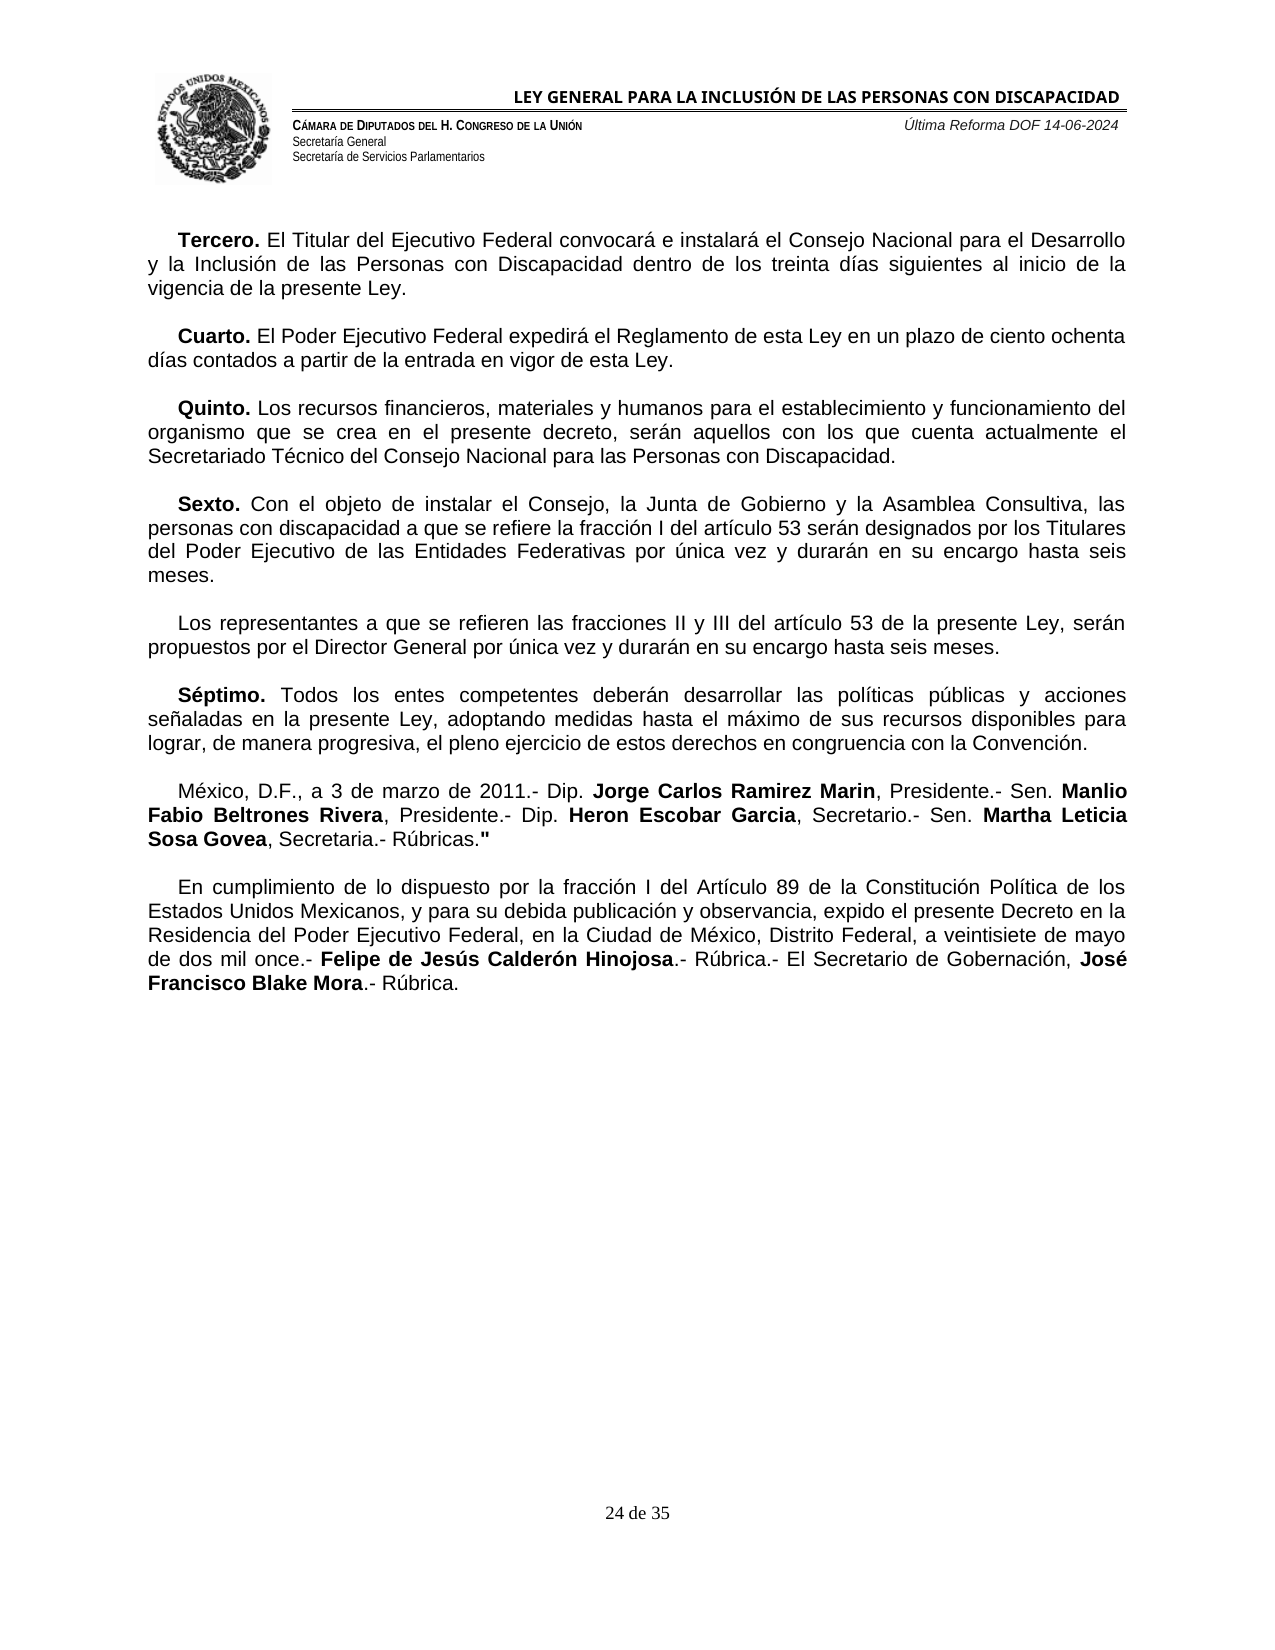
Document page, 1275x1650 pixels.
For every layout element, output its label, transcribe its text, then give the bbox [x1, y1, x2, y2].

text Tercero. El Titular del Ejecutivo Federal convocará e instalará el Consejo Nacional para el Desarrollo y la Inclusión de las Personas con Discapacidad dentro de los treinta días siguientes al inicio de la vigencia de la presente Ley. [148, 228, 1127, 300]
text Los representantes a que se refieren las fracciones II y III del artículo 53 de la presente Ley, serán propuestos por el Director General por única vez y durarán en su encargo hasta seis meses. [148, 611, 1127, 659]
text México, D.F., a 3 de marzo de 2011.- Dip. Jorge Carlos Ramirez Marin, Presidente.- Sen. Manlio Fabio Beltrones Rivera, Presidente.- Dip. Heron Escobar Garcia, Secretario.- Sen. Martha Leticia Sosa Govea, Secretaria.- Rúbricas." [148, 779, 1127, 851]
text Quinto. Los recursos financieros, materiales y humanos para el establecimiento y funcionamiento del organismo que se crea en el presente decreto, serán aquellos con los que cuenta actualmente el Secretariado Técnico del Consejo Nacional para las Personas con Discapacidad. [148, 396, 1127, 467]
text Séptimo. Todos los entes competentes deberán desarrollar las políticas públicas y acciones señaladas en la presente Ley, adoptando medidas hasta el máximo de sus recursos disponibles para lograr, de manera progresiva, el pleno ejercicio de estos derechos en congruencia con la Convención. [148, 683, 1127, 755]
text Sexto. Con el objeto de instalar el Consejo, la Junta de Gobierno y la Asamblea Consultiva, las personas con discapacidad a que se refiere la fracción I del artículo 53 serán designados por los Titulares del Poder Ejecutivo de las Entidades Federativas por única vez y durarán en su encargo hasta seis meses. [148, 491, 1127, 587]
text Cuarto. El Poder Ejecutivo Federal expedirá el Reglamento de esta Ley en un plazo de ciento ochenta días contados a partir de la entrada en vigor de esta Ley. [148, 324, 1127, 372]
text En cumplimiento de lo dispuesto por la fracción I del Artículo 89 de la Constitución Política de los Estados Unidos Mexicanos, y para su debida publicación y observancia, expido el presente Decreto en la Residencia del Poder Ejecutivo Federal, en la Ciudad de México, Distrito Federal, a veintisiete de mayo de dos mil once.- Felipe de Jesús Calderón Hinojosa.- Rúbrica.- El Secretario de Gobernación, José Francisco Blake Mora.- Rúbrica. [148, 875, 1127, 994]
